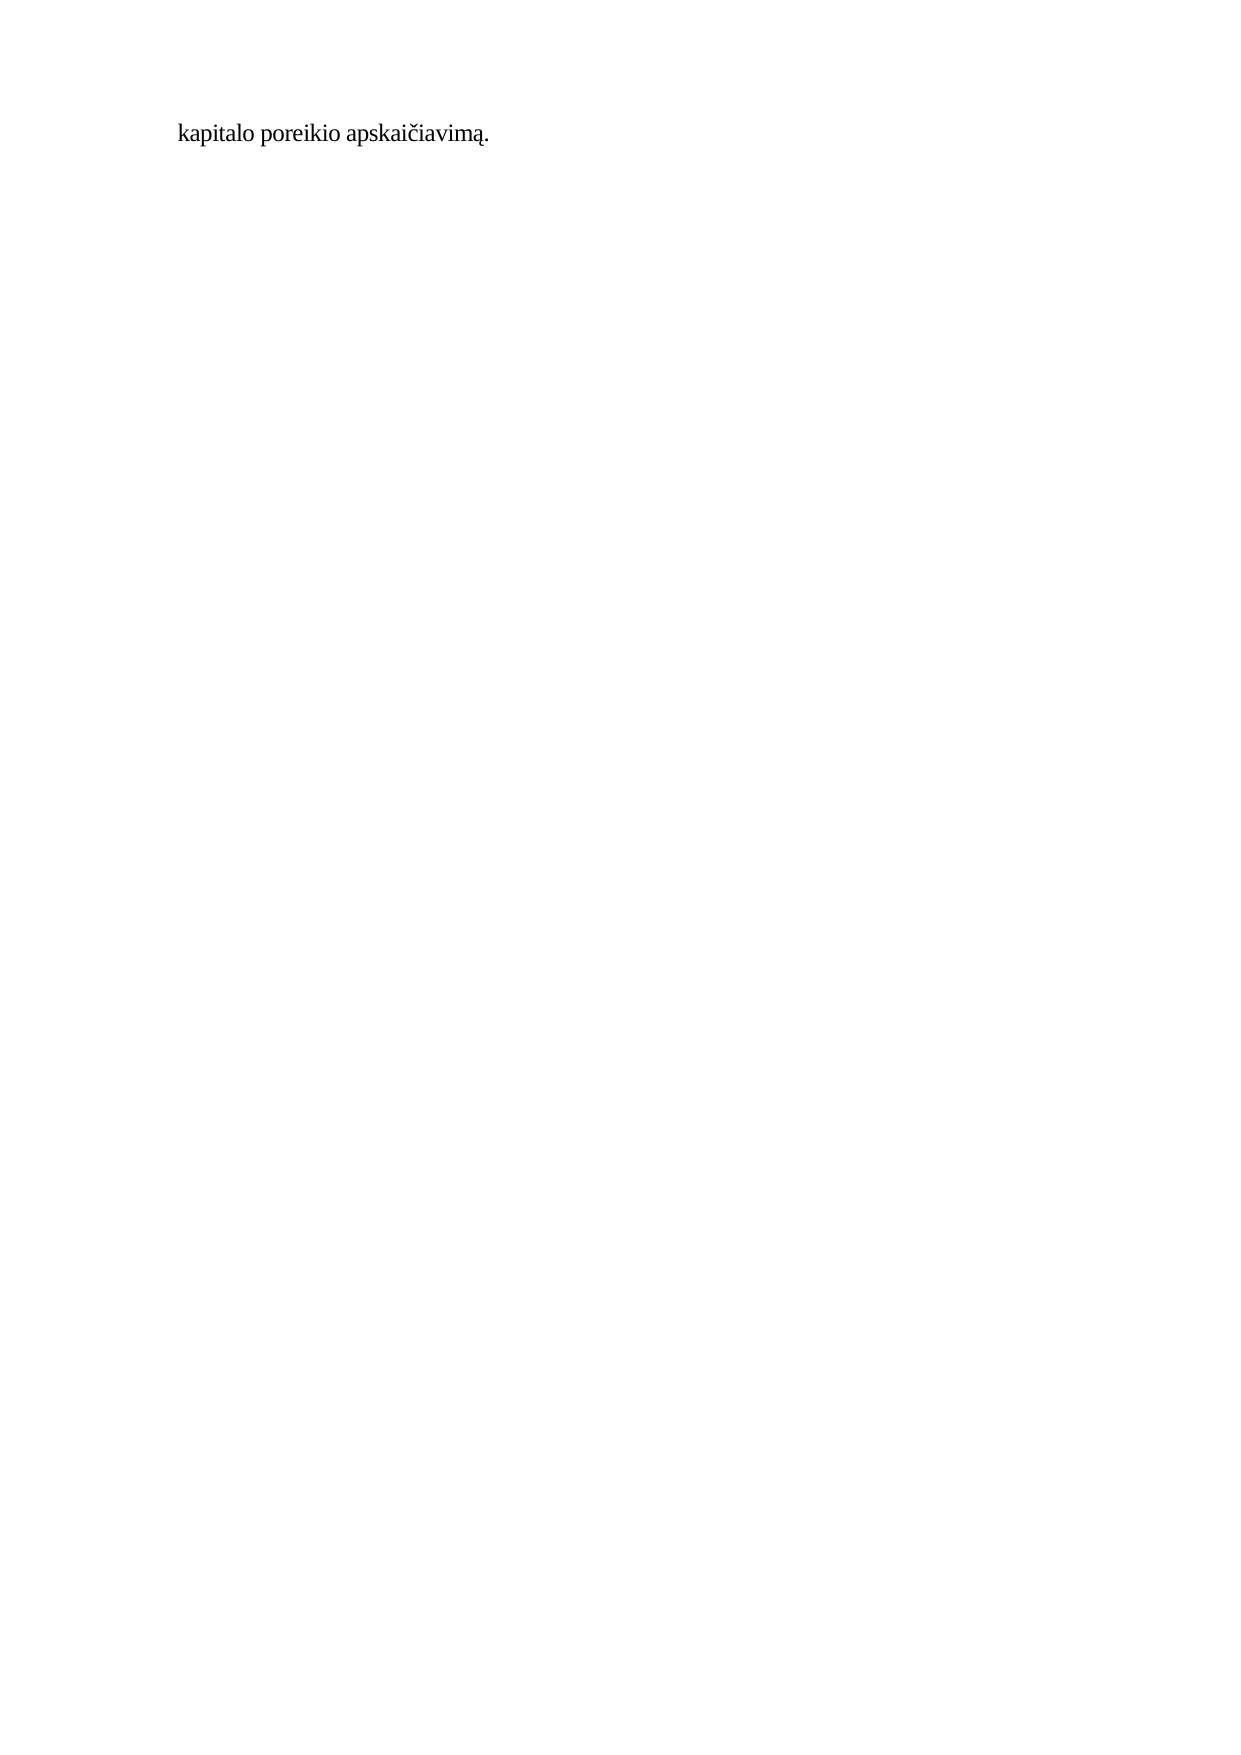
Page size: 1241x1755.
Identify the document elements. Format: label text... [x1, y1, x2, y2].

text kapitalo poreikio apskaičiavimą. [177, 118, 1122, 147]
